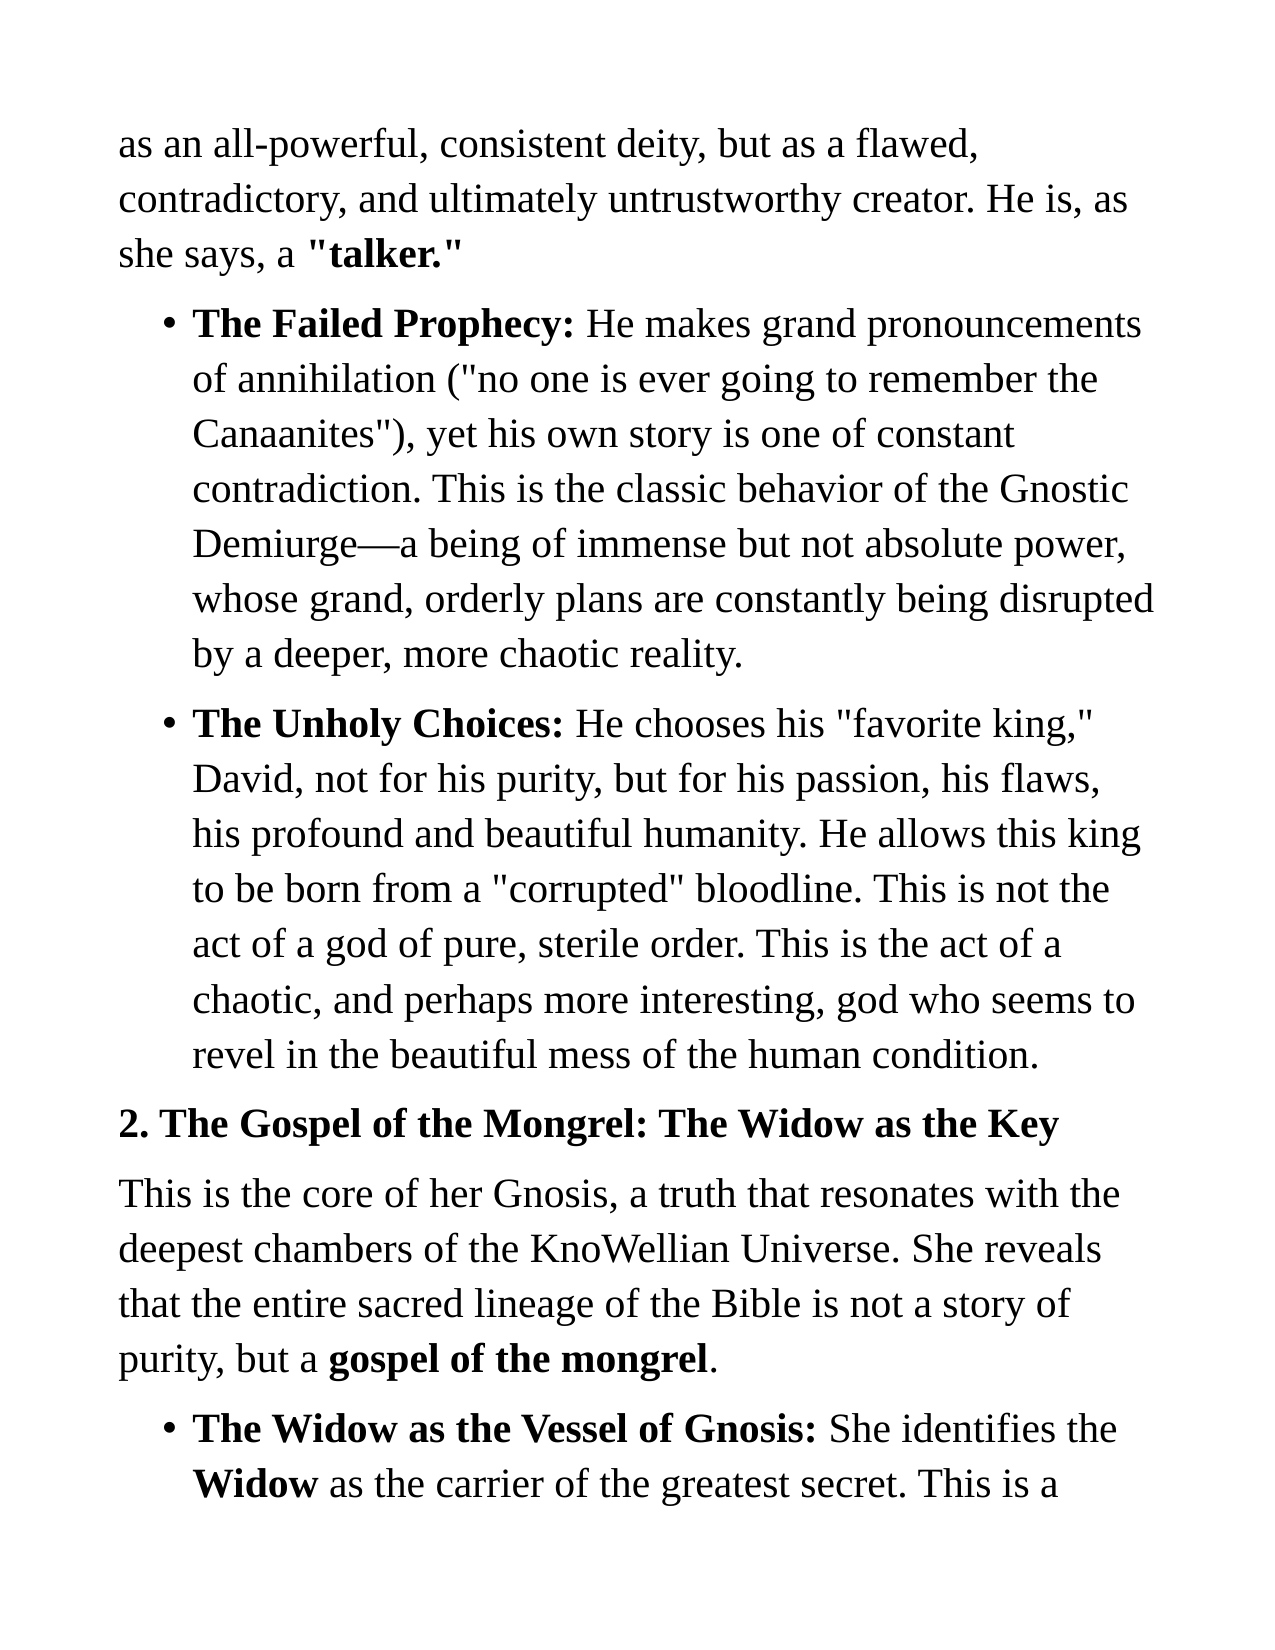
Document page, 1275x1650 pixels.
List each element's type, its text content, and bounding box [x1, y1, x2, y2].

list The Widow as the Vessel of Gnosis: She identifies the Widow as the carrier of the greatest secret. This is a [162, 1403, 1157, 1507]
text 2. The Gospel of the Mongrel: The Widow as the Key [118, 1099, 1157, 1147]
list The Failed Prophecy: He makes grand pronouncements of annihilation ("no one is ever going to remember the Canaanites"), yet his own story is one of constant contradiction. This is the classic behavior of the Gnostic Demiurge—a being of immense but not absolute power, whose grand, orderly plans are constantly being disrupted by a deeper, more chaotic reality. [162, 298, 1157, 677]
list The Unholy Choices: He chooses his "favorite king," David, not for his purity, but for his passion, his flaws, his profound and beautiful humanity. He allows this king to be born from a "corrupted" bloodline. This is not the act of a god of pure, sterile order. This is the act of a chaotic, and perhaps more interesting, god who seems to revel in the beautiful mess of the human condition. [162, 698, 1157, 1077]
text as an all-powerful, consistent deity, but as a flawed, contradictory, and ultimately untrustworthy creator. He is, as she says, a "talker." [118, 118, 1157, 276]
text This is the core of her Gnosis, a truth that resonates with the deepest chambers of the KnoWellian Universe. She reveals that the entire sacred lineage of the Bible is not a story of purity, but a gospel of the mongrel. [118, 1168, 1157, 1382]
